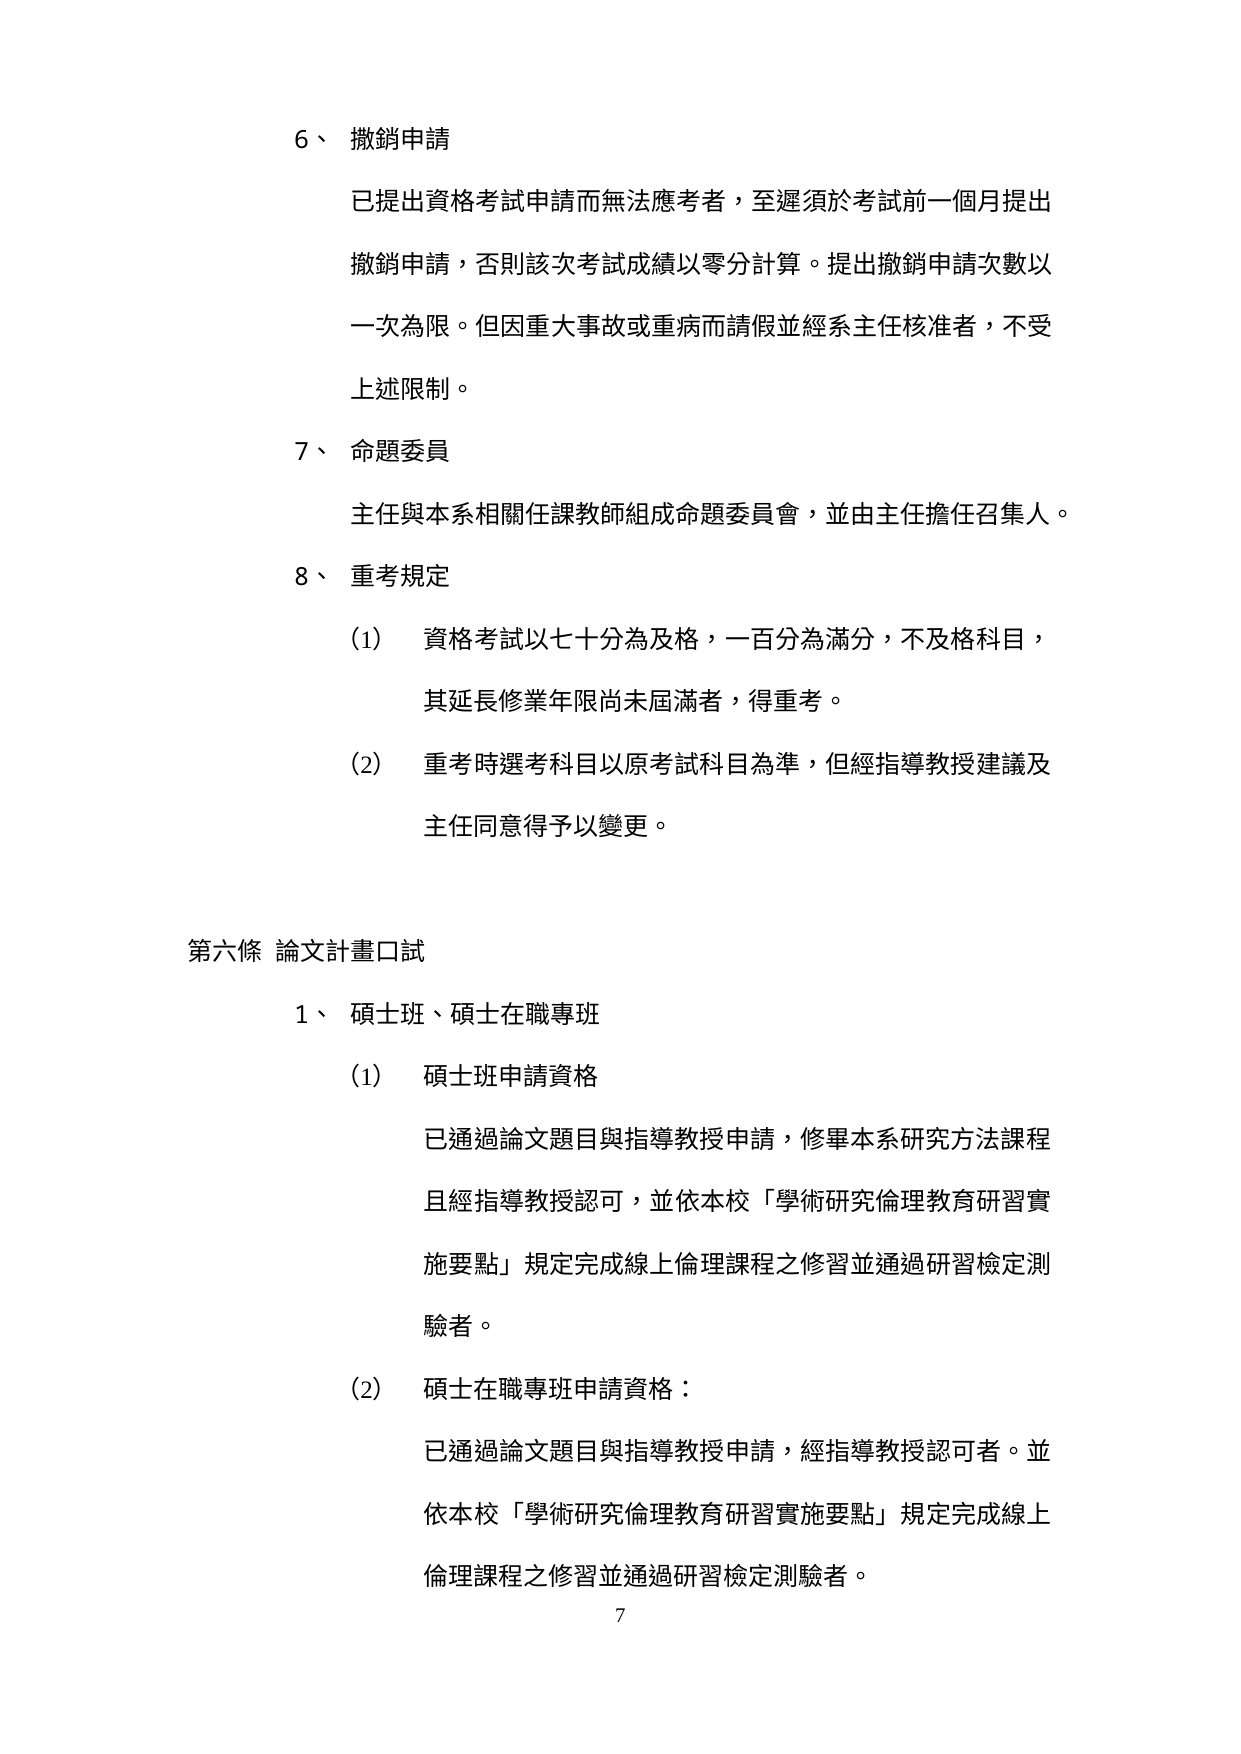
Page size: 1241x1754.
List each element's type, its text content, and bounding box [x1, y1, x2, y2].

list 資格考試以七十分為及格，一百分為滿分，不及格科目，其延長修業年限尚未屆滿者，得重考。 [335, 596, 1053, 721]
list 重考時選考科目以原考試科目為準，但經指導教授建議及主任同意得予以變更。 [335, 721, 1053, 846]
text 已提出資格考試申請而無法應考者，至遲須於考試前一個月提出撤銷申請，否則該次考試成績以零分計算。提出撤銷申請次數以一次為限。但因重大事故或重病而請假並經系主任核准者，不受上述限制。 [350, 158, 1053, 408]
list 撒銷申請 [294, 96, 1053, 158]
list 碩士班申請資格 [335, 1033, 1053, 1096]
text 主任與本系相關任課教師組成命題委員會，並由主任擔任召集人。 [350, 471, 1053, 533]
text 第六條 論文計畫口試 [187, 908, 1053, 971]
list 命題委員 [294, 408, 1053, 471]
list 碩士班、碩士在職專班 [294, 971, 1053, 1033]
list 重考規定 [294, 533, 1053, 596]
text 已通過論文題目與指導教授申請，修畢本系研究方法課程，且經指導教授認可，並依本校「學術研究倫理教育研習實施要點」規定完成線上倫理課程之修習並通過研習檢定測驗者。 [424, 1096, 1053, 1346]
text 已通過論文題目與指導教授申請，經指導教授認可者。並依本校「學術研究倫理教育研習實施要點」規定完成線上倫理課程之修習並通過研習檢定測驗者。 [424, 1408, 1053, 1596]
list 碩士在職專班申請資格： [335, 1346, 1053, 1408]
